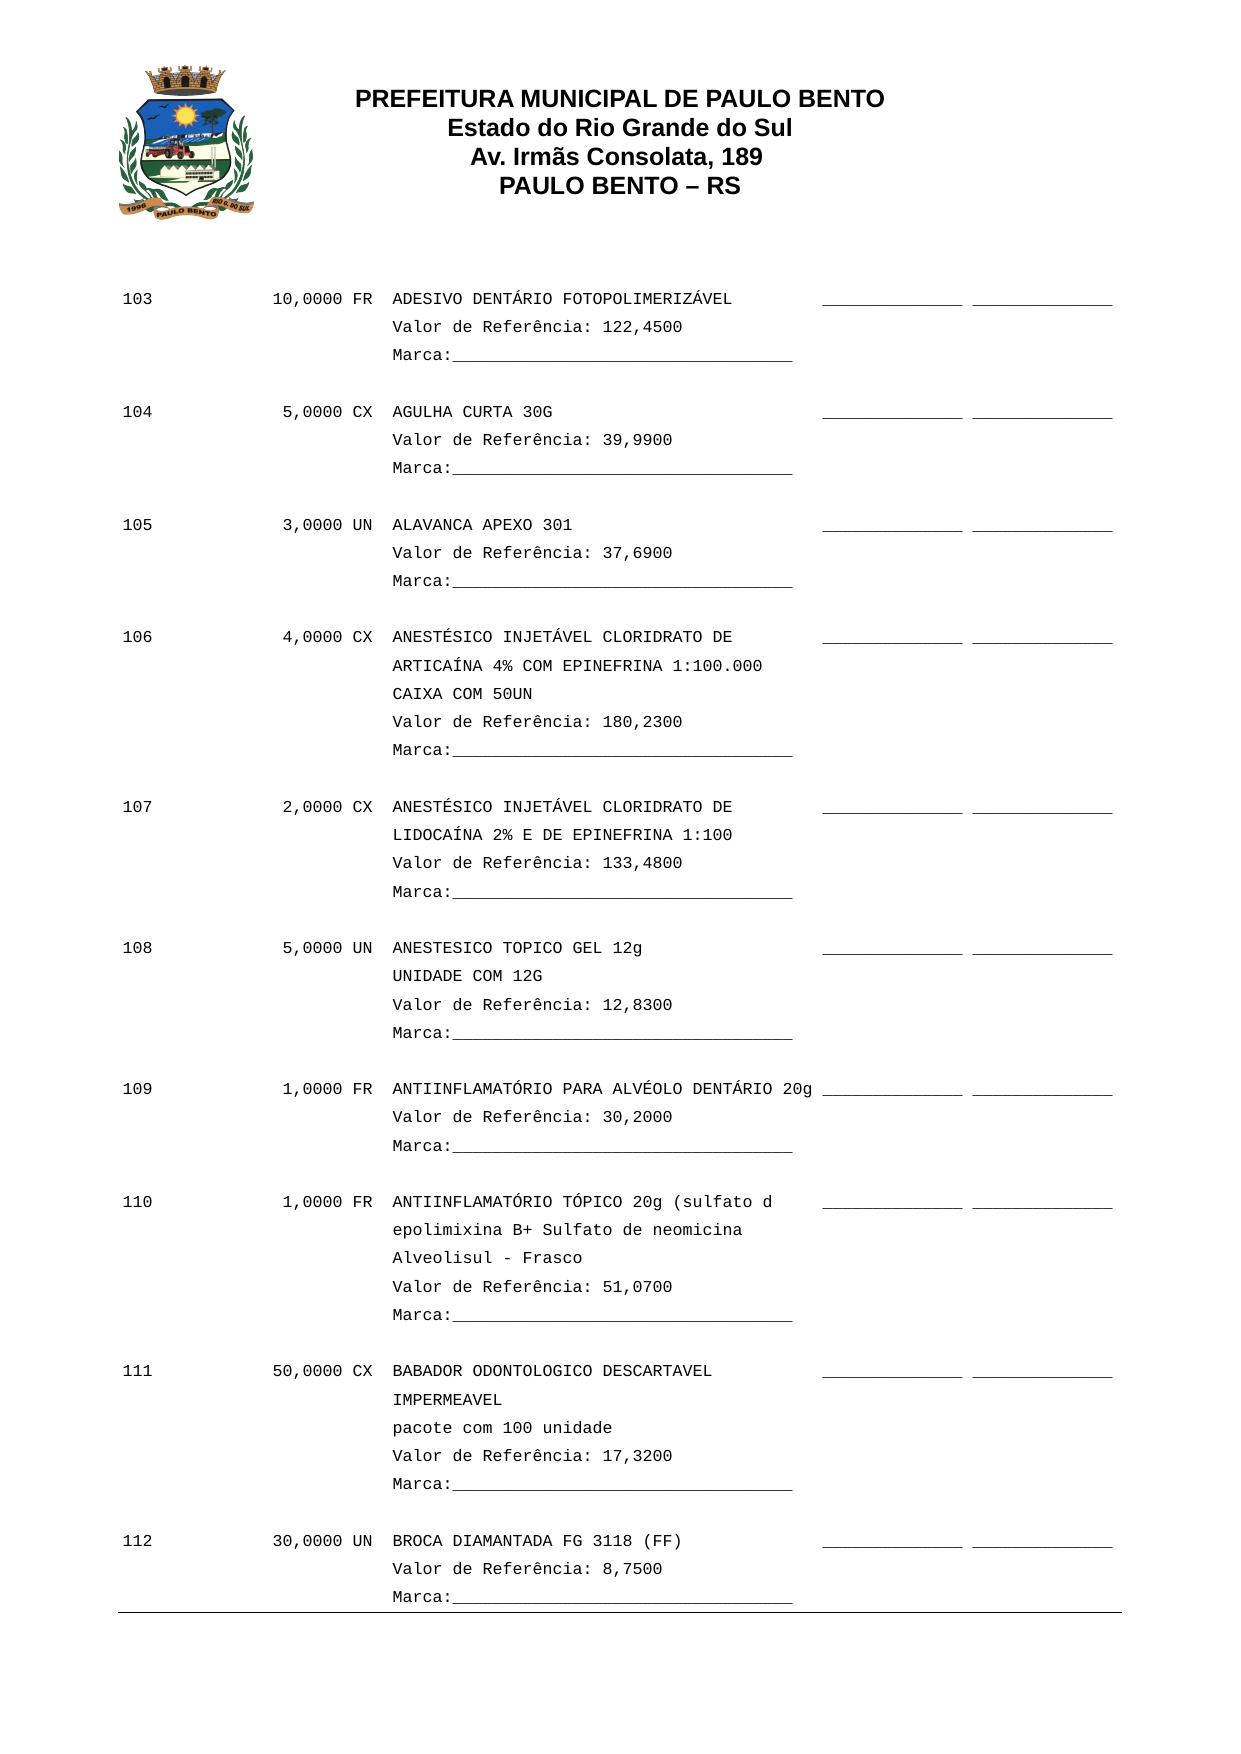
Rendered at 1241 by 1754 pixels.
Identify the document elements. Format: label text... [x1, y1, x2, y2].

picture [118, 65, 254, 220]
text 103 10,0000 FR ADESIVO DENTÁRIO FOTOPOLIMERIZÁVEL ______________ ______________ Valor de Referência: 122,4500 Marca:__________________________________ 104 5,0000 CX AGULHA CURTA 30G ______________ ______________ Valor de Referência: 39,9900 Marca:__________________________________ 105 3,0000 UN ALAVANCA APEXO 301 ______________ ______________ Valor de Referência: 37,6900 Marca:__________________________________ 106 4,0000 CX ANESTÉSICO INJETÁVEL CLORIDRATO DE ______________ ______________ ARTICAÍNA 4% COM EPINEFRINA 1:100.000 CAIXA COM 50UN Valor de Referência: 180,2300 Marca:__________________________________ 107 2,0000 CX ANESTÉSICO INJETÁVEL CLORIDRATO DE ______________ ______________ LIDOCAÍNA 2% E DE EPINEFRINA 1:100 Valor de Referência: 133,4800 Marca:__________________________________ 108 5,0000 UN ANESTESICO TOPICO GEL 12g ______________ ______________ UNIDADE COM 12G Valor de Referência: 12,8300 Marca:__________________________________ 109 1,0000 FR ANTIINFLAMATÓRIO PARA ALVÉOLO DENTÁRIO 20g ______________ ______________ Valor de Referência: 30,2000 Marca:__________________________________ 110 1,0000 FR ANTIINFLAMATÓRIO TÓPICO 20g (sulfato d ______________ ______________ epolimixina B+ Sulfato de neomicina Alveolisul - Frasco Valor de Referência: 51,0700 Marca:__________________________________ 111 50,0000 CX BABADOR ODONTOLOGICO DESCARTAVEL ______________ ______________ IMPERMEAVEL pacote com 100 unidade Valor de Referência: 17,3200 Marca:__________________________________ 112 30,0000 UN BROCA DIAMANTADA FG 3118 (FF) ______________ ______________ Valor de Referência: 8,7500 Marca:__________________________________ [118, 286, 1122, 1612]
